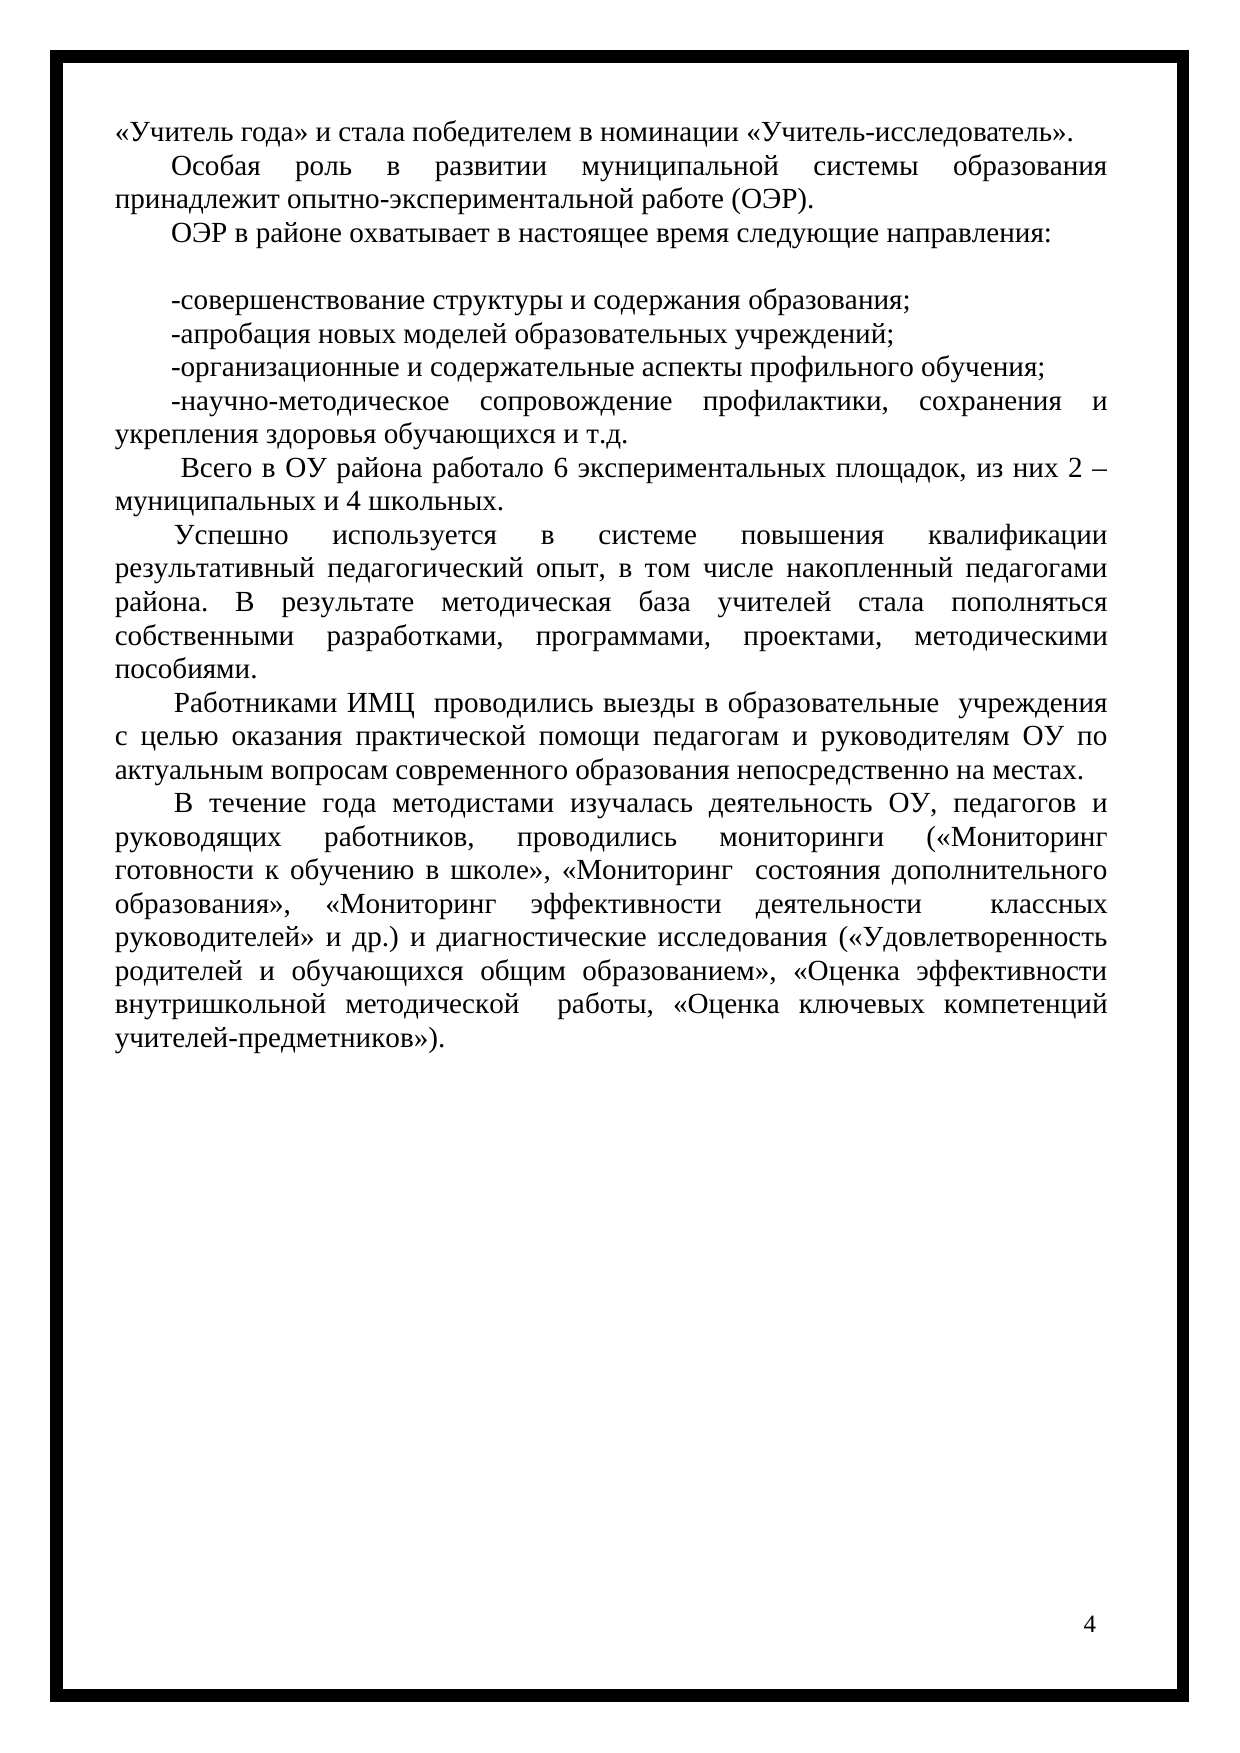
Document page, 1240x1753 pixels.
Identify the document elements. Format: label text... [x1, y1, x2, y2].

text Всего в ОУ района работало 6 экспериментальных площадок, из них 2 – муниципальных и 4 школьных. [114, 450, 1108, 517]
text «Учитель года» и стала победителем в номинации «Учитель-исследователь». [114, 114, 1108, 148]
text Работниками ИМЦ проводились выезды в образовательные учреждения с целью оказания практической помощи педагогам и руководителям ОУ по актуальным вопросам современного образования непосредственно на местах. [114, 685, 1108, 785]
text Успешно используется в системе повышения квалификации результативный педагогический опыт, в том числе накопленный педагогами района. В результате методическая база учителей стала пополняться собственными разработками, программами, проектами, методическими пособиями. [114, 517, 1108, 685]
text В течение года методистами изучалась деятельность ОУ, педагогов и руководящих работников, проводились мониторинги («Мониторинг готовности к обучению в школе», «Мониторинг состояния дополнительного образования», «Мониторинг эффективности деятельности классных руководителей» и др.) и диагностические исследования («Удовлетворенность родителей и обучающихся общим образованием», «Оценка эффективности внутришкольной методической работы, «Оценка ключевых компетенций учителей-предметников»). [114, 785, 1108, 1054]
text -научно-методическое сопровождение профилактики, сохранения и укрепления здоровья обучающихся и т.д. [114, 383, 1108, 450]
text -апробация новых моделей образовательных учреждений; [114, 316, 1108, 349]
text Особая роль в развитии муниципальной системы образования принадлежит опытно-экспериментальной работе (ОЭР). [114, 148, 1108, 215]
text ОЭР в районе охватывает в настоящее время следующие направления: [114, 215, 1108, 249]
text -организационные и содержательные аспекты профильного обучения; [114, 349, 1108, 383]
text -совершенствование структуры и содержания образования; [114, 282, 1108, 316]
